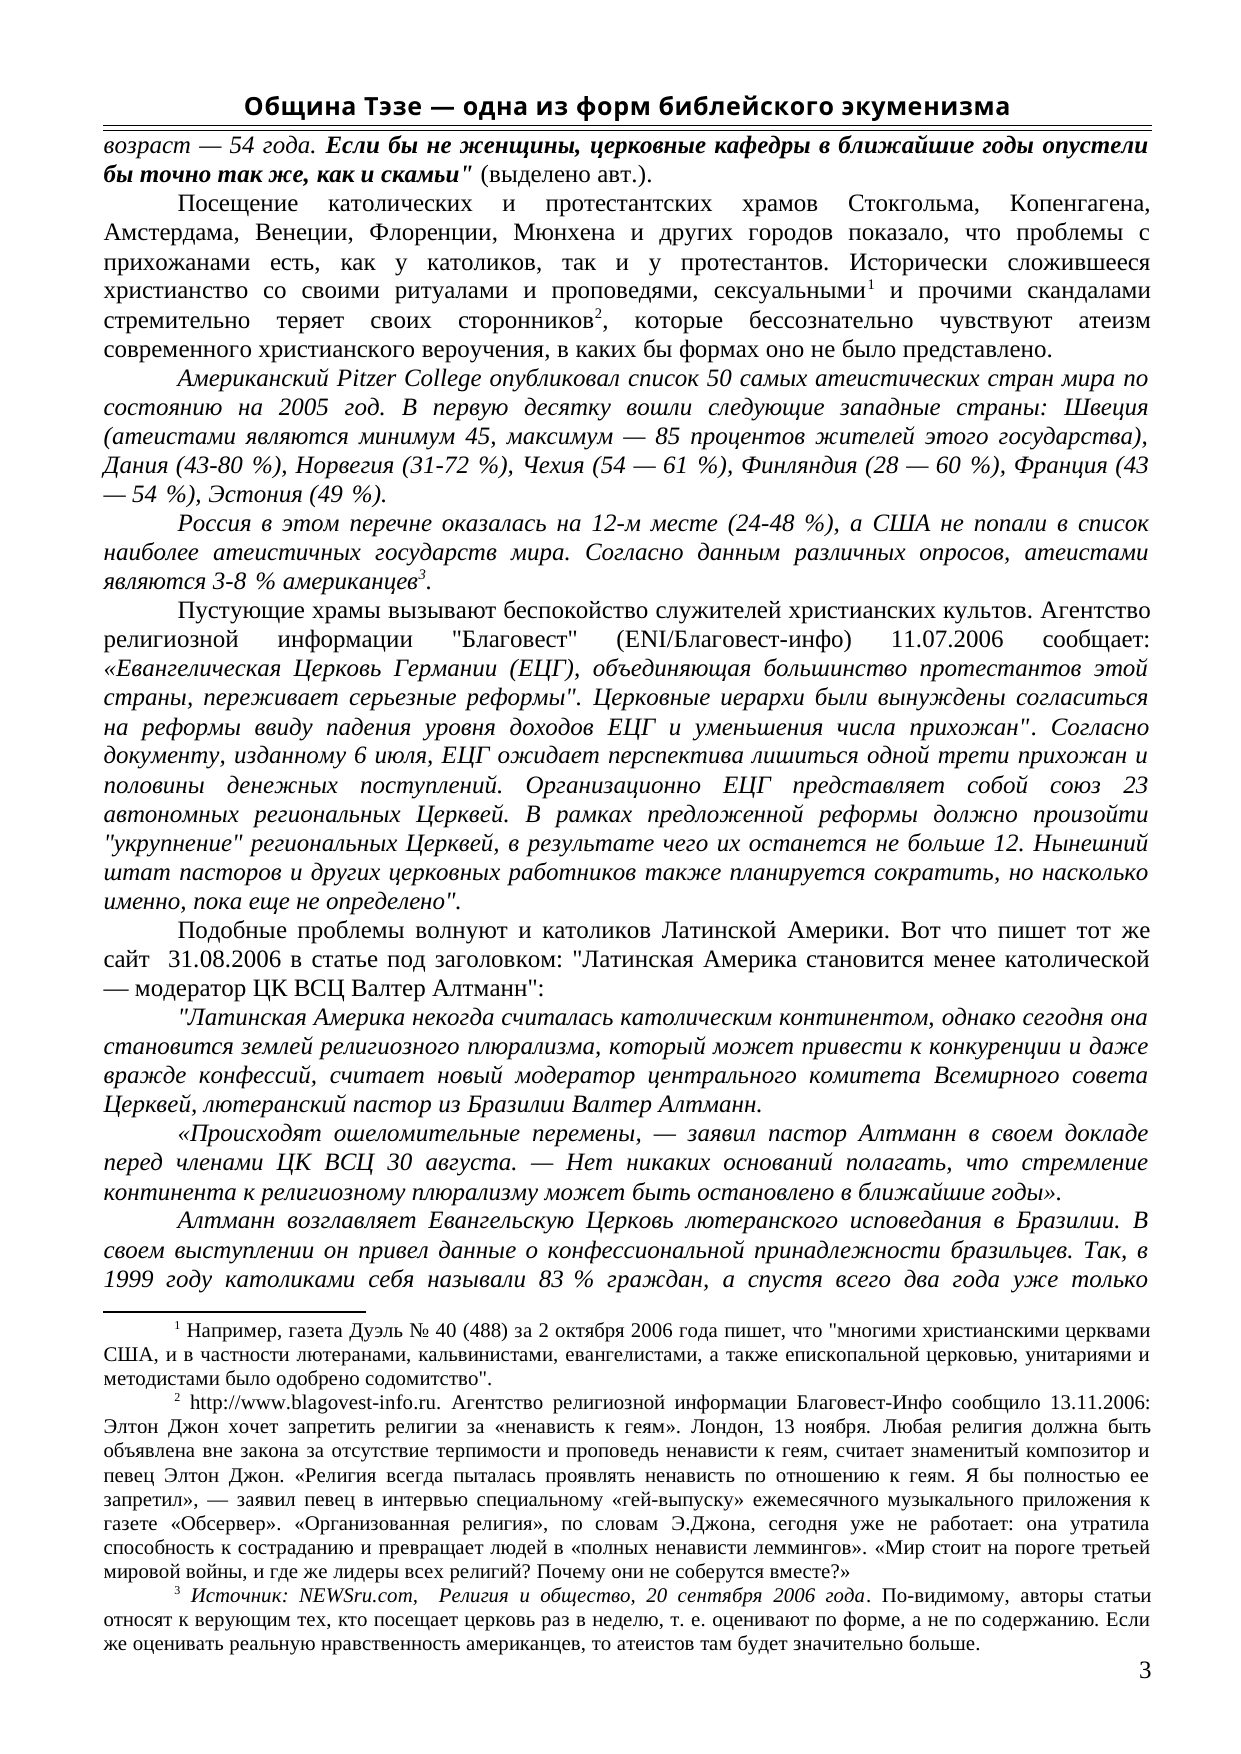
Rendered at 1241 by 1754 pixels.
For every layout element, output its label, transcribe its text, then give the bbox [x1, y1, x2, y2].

text На западе женщины всё чаще становятся священниками. Сайт "Благовест-инфо" 28.11.2006 сообщил: "Ученые Манчестерского университета во главе с Дэвидом Воасом проанализировали официальную статистику Церкви Англии за 2005 год, и пришли к выводу, что в последние годы почти половина новых рукоположенных англиканских священников были женщинами. Почти четверть приходских священников-мужчин старше 60, а их средний возраст — 54 года. Если бы не женщины, церковные кафедры в ближайшие годы опустели бы точно так же, как и скамьи" (выделено авт.). [103, 131, 1152, 188]
text Посещение католических и протестантских храмов Стокгольма, Копенгагена, Амстердама, Венеции, Флоренции, Мюнхена и других городов показало, что проблемы с прихожанами есть, как у католиков, так и у протестантов. Исторически сложившееся христианство со своими ритуалами и проповедями, сексуальными и прочими скандалами стремительно теряет своих сторонников, которые бессознательно чувствуют атеизм современного христианского вероучения, в каких бы формах оно не было представлено. [103, 188, 1152, 363]
text Алтманн возглавляет Евангельскую Церковь лютеранского исповедания в Бразилии. В своем выступлении он привел данные о конфессиональной принадлежности бразильцев. Так, в 1999 году католиками себя называли 83 % граждан, а спустя всего два года уже только [103, 1205, 1152, 1293]
text Пустующие храмы вызывают беспокойство служителей христианских культов. Агентство религиозной информации "Благовест" (ENI/Благовест-инфо) 11.07.2006 сообщает: «Евангелическая Церковь Германии (ЕЦГ), объединяющая большинство протестантов этой страны, переживает серьезные реформы". Церковные иерархи были вынуждены согласиться на реформы ввиду падения уровня доходов ЕЦГ и уменьшения числа прихожан". Согласно документу, изданному 6 июля, ЕЦГ ожидает перспектива лишиться одной трети прихожан и половины денежных поступлений. Организационно ЕЦГ представляет собой союз 23 автономных региональных Церквей. В рамках предложенной реформы должно произойти "укрупнение" региональных Церквей, в результате чего их останется не больше 12. Нынешний штат пасторов и других церковных работников также планируется сократить, но насколько именно, пока еще не определено". [103, 595, 1152, 915]
text Источник: NEWSru.com, Религия и общество, 20 сентября 2006 года. По-видимому, авторы статьи относят к верующим тех, кто посещает церковь раз в неделю, т. е. оценивают по форме, а не по содержанию. Если же оценивать реальную нравственность американцев, то атеистов там будет значительно больше. [103, 1583, 1152, 1655]
text Подобные проблемы волнуют и католиков Латинской Америки. Вот что пишет тот же сайт 31.08.2006 в статье под заголовком: "Латинская Америка становится менее католической — модератор ЦК ВСЦ Валтер Алтманн": [103, 915, 1152, 1002]
text Американский Pitzer College опубликовал список 50 самых атеистических стран мира по состоянию на 2005 год. В первую десятку вошли следующие западные страны: Швеция (атеистами являются минимум 45, максимум — 85 процентов жителей этого государства), Дания (43-80 %), Норвегия (31-72 %), Чехия (54 — 61 %), Финляндия (28 — 60 %), Франция (43 — 54 %), Эстония (49 %). [103, 363, 1152, 508]
text Например, газета Дуэль № 40 (488) за 2 октября 2006 года пишет, что "многими христианскими церквами США, и в частности лютеранами, кальвинистами, евангелистами, а также епископальной церковью, унитариями и методистами было одобрено содомитство". [103, 1318, 1152, 1390]
text «Происходят ошеломительные перемены, — заявил пастор Алтманн в своем докладе перед членами ЦК ВСЦ 30 августа. — Нет никаких оснований полагать, что стремление континента к религиозному плюрализму может быть остановлено в ближайшие годы». [103, 1118, 1152, 1205]
text "Латинская Америка некогда считалась католическим континентом, однако сегодня она становится землей религиозного плюрализма, который может привести к конкуренции и даже вражде конфессий, считает новый модератор центрального комитета Всемирного совета Церквей, лютеранский пастор из Бразилии Валтер Алтманн. [103, 1002, 1152, 1118]
text Россия в этом перечне оказалась на 12-м месте (24-48 %), а США не попали в список наиболее атеистичных государств мира. Согласно данным различных опросов, атеистами являются 3-8 % американцев. [103, 508, 1152, 595]
text http://www.blagovest-info.ru. Агентство религиозной информации Благовест-Инфо сообщило 13.11.2006: Элтон Джон хочет запретить религии за «ненависть к геям». Лондон, 13 ноября. Любая религия должна быть объявлена вне закона за отсутствие терпимости и проповедь ненависти к геям, считает знаменитый композитор и певец Элтон Джон. «Религия всегда пыталась проявлять ненависть по отношению к геям. Я бы полностью ее запретил», — заявил певец в интервью специальному «гей-выпуску» ежемесячного музыкального приложения к газете «Обсервер». «Организованная религия», по словам Э.Джона, сегодня уже не работает: она утратила способность к состраданию и превращает людей в «полных ненависти леммингов». «Мир стоит на пороге третьей мировой войны, и где же лидеры всех религий? Почему они не соберутся вместе?» [103, 1390, 1152, 1583]
